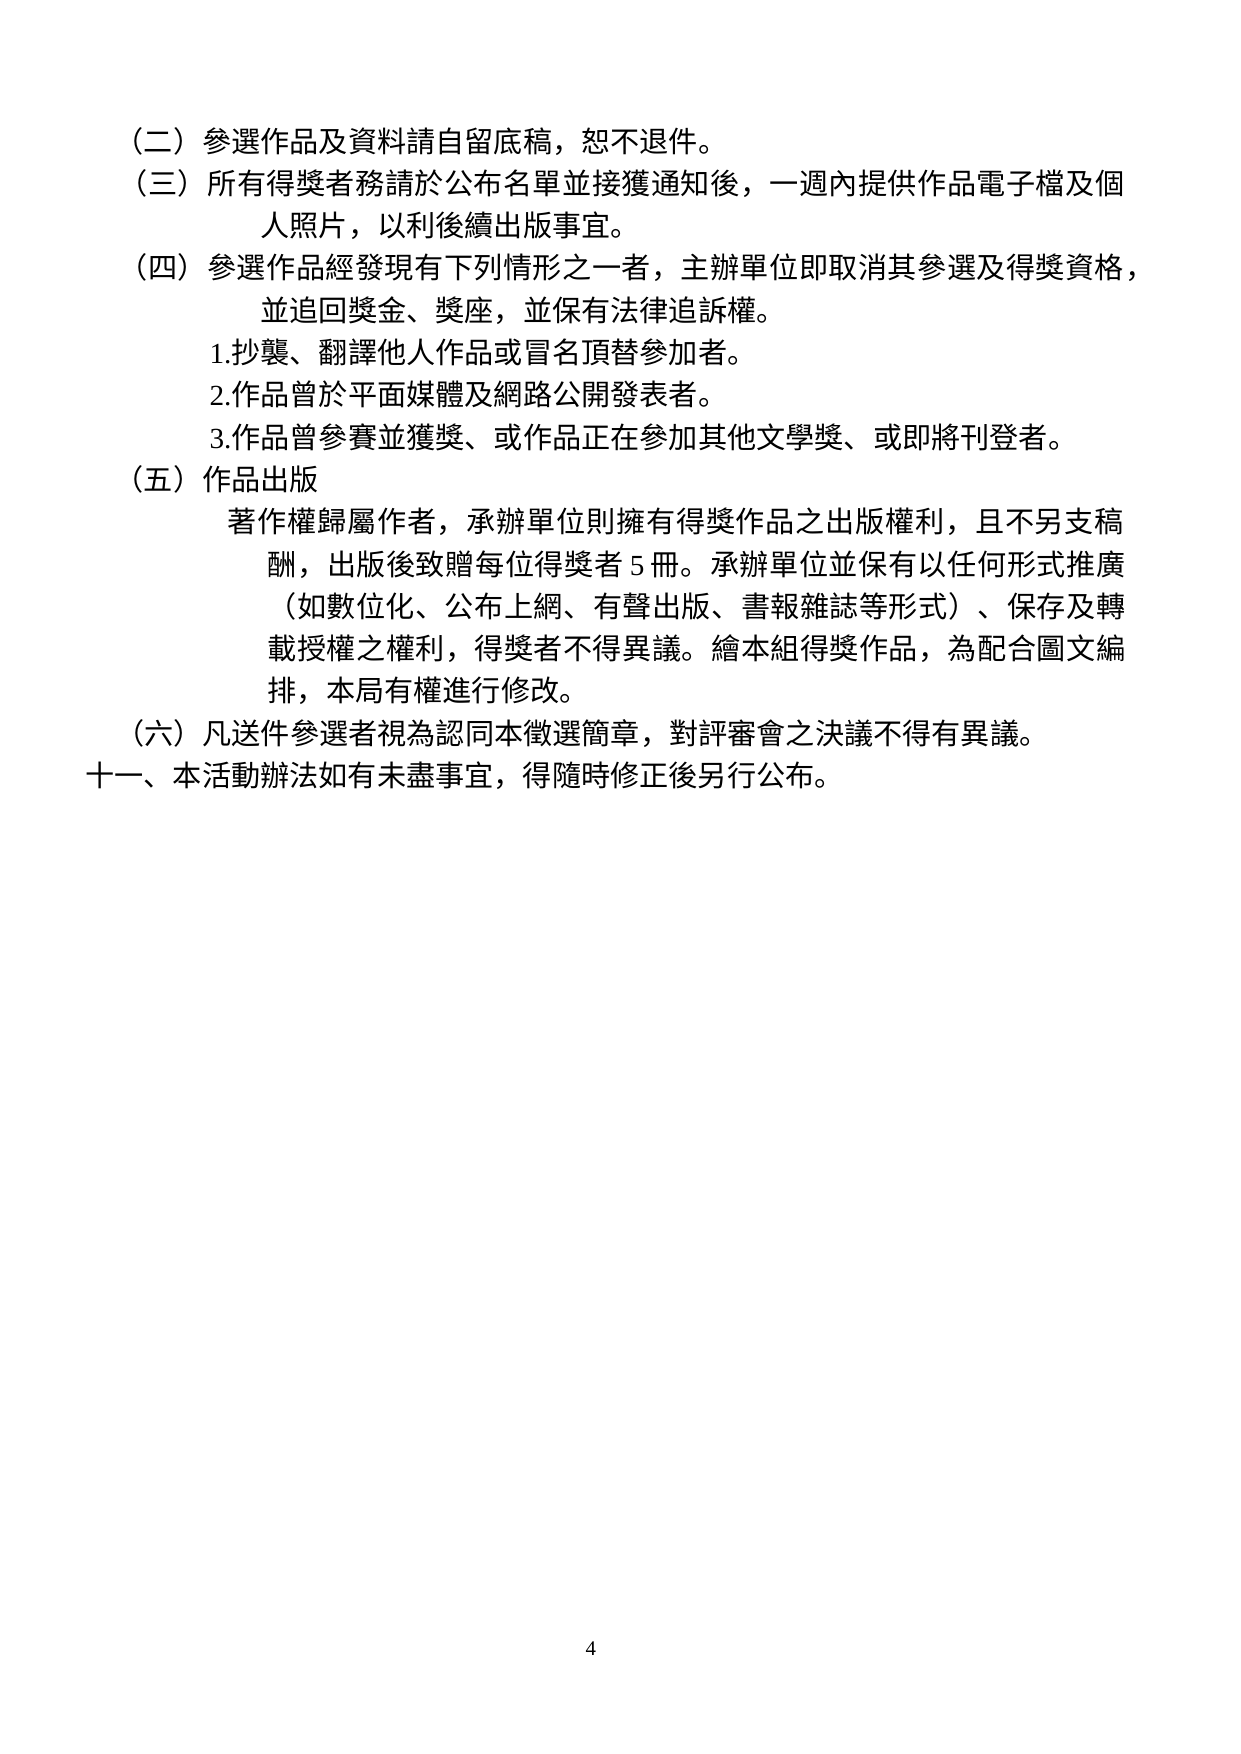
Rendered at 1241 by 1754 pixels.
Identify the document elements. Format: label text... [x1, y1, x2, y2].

text （六）凡送件參選者視為認同本徵選簡章，對評審會之決議不得有異議。 [56, 710, 1125, 752]
text 著作權歸屬作者，承辦單位則擁有得獎作品之出版權利，且不另支稿酬，出版後致贈每位得獎者5冊。承辦單位並保有以任何形式推廣（如數位化、公布上網、有聲出版、書報雜誌等形式）、保存及轉載授權之權利，得獎者不得異議。繪本組得獎作品，為配合圖文編排，本局有權進行修改。 [178, 499, 1125, 710]
text （二）參選作品及資料請自留底稿，恕不退件。 [56, 118, 1125, 160]
text 十一、本活動辦法如有未盡事宜，得隨時修正後另行公布。 [85, 752, 1125, 795]
text 1.抄襲、翻譯他人作品或冒名頂替參加者。 [144, 329, 1125, 372]
text （三）所有得獎者務請於公布名單並接獲通知後，一週內提供作品電子檔及個人照片，以利後續出版事宜。 [56, 160, 1125, 245]
text （五）作品出版 [56, 456, 1125, 499]
text （四）參選作品經發現有下列情形之一者，主辦單位即取消其參選及得獎資格，並追回獎金、獎座，並保有法律追訴權。 [56, 245, 1125, 329]
text 3.作品曾參賽並獲獎、或作品正在參加其他文學獎、或即將刊登者。 [144, 414, 1125, 456]
text 2.作品曾於平面媒體及網路公開發表者。 [144, 372, 1125, 414]
